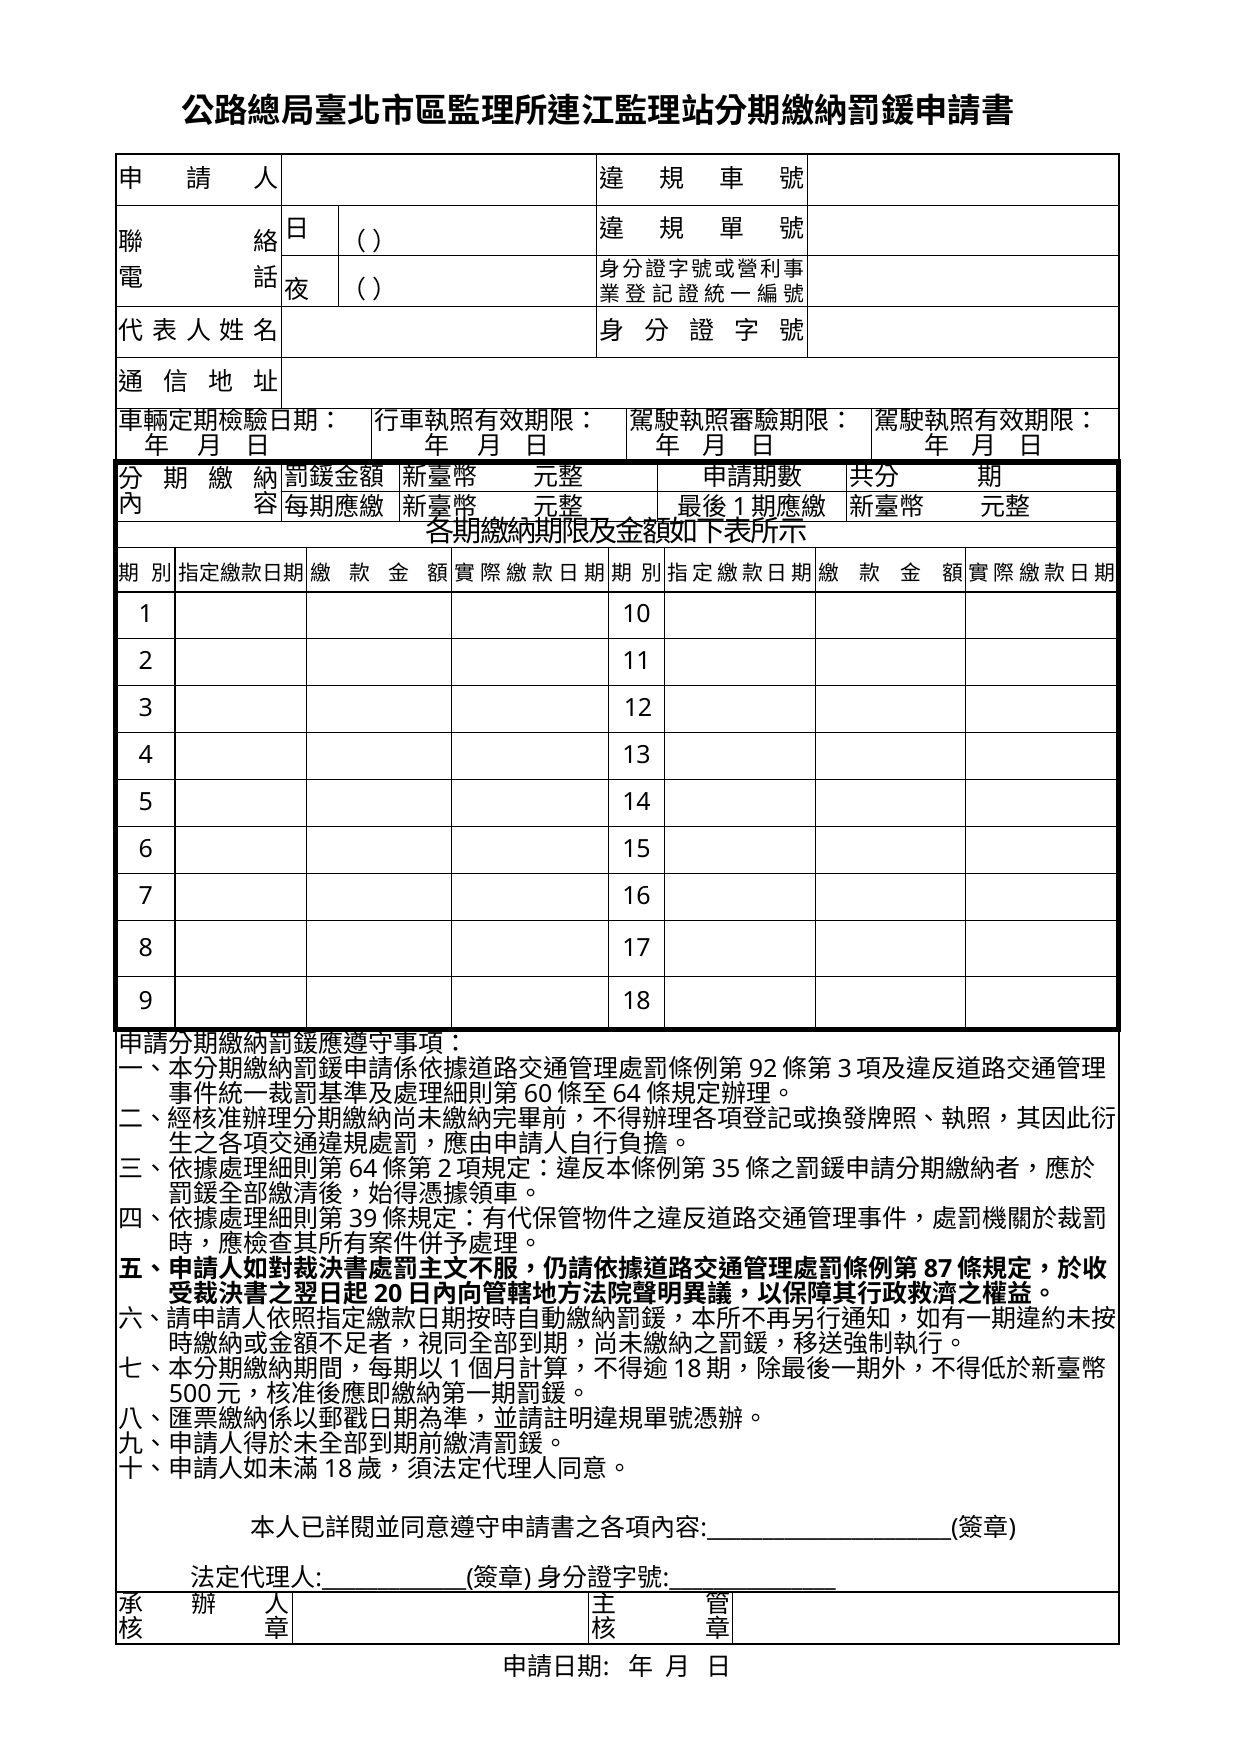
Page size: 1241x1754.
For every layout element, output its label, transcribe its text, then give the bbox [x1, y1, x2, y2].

table_cell [176, 827, 306, 873]
table_cell （ ） [339, 256, 596, 306]
table_cell [452, 639, 608, 685]
table_cell [966, 593, 1116, 638]
table_cell [307, 977, 451, 1027]
table_cell （ ） [339, 206, 596, 255]
table_cell [733, 1593, 1118, 1642]
table_cell 聯絡 電話 [117, 206, 281, 306]
table_cell 5 [118, 780, 174, 826]
table_cell [282, 358, 1118, 408]
table_cell [176, 686, 306, 732]
table_cell [816, 874, 965, 920]
table_cell [966, 921, 1116, 976]
table_cell 夜 [282, 256, 338, 306]
text [148, 146, 1087, 153]
table_cell [307, 639, 451, 685]
table_cell 車輛定期檢驗日期： 年 月 日 [117, 409, 371, 459]
table_cell 1 [118, 593, 174, 638]
table_cell 14 [609, 780, 664, 826]
table_cell [808, 256, 1118, 306]
table_cell [452, 921, 608, 976]
table_cell [452, 686, 608, 732]
table_cell 每期應繳 [282, 492, 399, 521]
table_cell 罰鍰金額 [282, 465, 399, 491]
table_cell [816, 733, 965, 779]
table_cell [816, 827, 965, 873]
table_cell [452, 733, 608, 779]
table_cell [176, 874, 306, 920]
table_cell 申請期數 [658, 465, 846, 491]
table_cell [307, 827, 451, 873]
table_cell [452, 977, 608, 1027]
table_cell 12 [609, 686, 664, 732]
table_cell [176, 593, 306, 638]
table_cell [665, 874, 815, 920]
table_cell [293, 1593, 588, 1642]
table_cell [307, 733, 451, 779]
table_cell 實際繳款日期 [966, 548, 1116, 591]
table_cell 4 [118, 733, 174, 779]
table_cell [816, 639, 965, 685]
text 公路總局臺北市區監理所連江監理站分期繳納罰鍰申請書 [148, 71, 1087, 146]
table_cell 11 [609, 639, 664, 685]
table_cell 各期繳納期限及金額如下表所示 [118, 522, 1116, 547]
table_cell 新臺幣 元整 [400, 492, 657, 521]
table_cell 日 [282, 206, 338, 255]
table_cell [176, 733, 306, 779]
table_cell 通信地址 [117, 358, 281, 408]
table_cell 17 [609, 921, 664, 976]
table_cell [808, 206, 1118, 255]
table_cell 8 [118, 921, 174, 976]
text 申請日期: 年 月 日 [148, 1645, 1087, 1683]
table_cell [307, 593, 451, 638]
table_cell [452, 593, 608, 638]
table_cell 分期繳納 內 容 [118, 465, 281, 521]
table_cell 7 [118, 874, 174, 920]
table_cell [176, 780, 306, 826]
table_cell 實際繳款日期 [452, 548, 608, 591]
table_cell [816, 977, 965, 1027]
table_cell [966, 733, 1116, 779]
table_cell [452, 874, 608, 920]
table_cell 繳款金額 [816, 548, 965, 591]
table_cell [665, 593, 815, 638]
table_cell 指定繳款日期 [665, 548, 815, 591]
table_cell 申請分期繳納罰鍰應遵守事項： 一、本分期繳納罰鍰申請係依據道路交通管理處罰條例第92條第3項及違反道路交通管理事件統一裁罰基準及處理細則第60條至64條規定辦理。 二、經核准辦理分期繳納尚未繳納完畢前，不得辦理各項登記或換發牌照、執照，其因此衍生之各項交通違規處罰，應由申請人自行負擔。 三、依據處理細則第64條第2項規定：違反本條例第35條之罰鍰申請分期繳納者，應於 罰鍰全部繳清後，始得憑據領車。 四、依據處理細則第39條規定：有代保管物件之違反道路交通管理事件，處罰機關於裁罰 時，應檢查其所有案件併予處理。 五、申請人如對裁決書處罰主文不服，仍請依據道路交通管理處罰條例第87條規定，於收受裁決書之翌日起20日內向管轄地方法院聲明異議，以保障其行政救濟之權益。 六、請申請人依照指定繳款日期按時自動繳納罰鍰，本所不再另行通知，如有一期違約未按時繳納或金額不足者，視同全部到期，尚未繳納之罰鍰，移送強制執行。 七、本分期繳納期間，每期以1個月計算，不得逾18期，除最後一期外，不得低於新臺幣500元，核准後應即繳納第一期罰鍰。 八、匯票繳納係以郵戳日期為準，並請註明違規單號憑辦。 九、申請人得於未全部到期前繳清罰鍰。 十、申請人如未滿18歲，須法定代理人同意。 本人已詳閱並同意遵守申請書之各項內容:______________________(簽章) 法定代理人:_____________(簽章) 身分證字號:_______________ [117, 1032, 1118, 1591]
table_cell [307, 686, 451, 732]
table_cell 15 [609, 827, 664, 873]
table_header [808, 155, 1118, 205]
table_cell [966, 827, 1116, 873]
table_cell [816, 686, 965, 732]
table_cell [966, 686, 1116, 732]
table_cell 18 [609, 977, 664, 1027]
table_cell 繳款金額 [307, 548, 451, 591]
table_cell 16 [609, 874, 664, 920]
table_cell 身分證字號或營利事業登記證統一編號 [597, 256, 807, 306]
table_cell [452, 827, 608, 873]
table_cell 駕駛執照審驗期限： 年 月 日 [627, 409, 871, 459]
table_cell 主 管 核 章 [589, 1593, 732, 1642]
table_cell 新臺幣 元整 [847, 492, 1116, 521]
table_cell [307, 921, 451, 976]
table_cell 期別 [118, 548, 174, 591]
table_cell [307, 874, 451, 920]
table_cell 10 [609, 593, 664, 638]
table_cell [816, 921, 965, 976]
table_cell [966, 639, 1116, 685]
table_cell [452, 780, 608, 826]
table_cell 代表人姓名 [117, 307, 281, 357]
table_cell [966, 977, 1116, 1027]
table_cell [808, 307, 1118, 357]
table_cell 6 [118, 827, 174, 873]
table_cell [176, 921, 306, 976]
table_cell [816, 593, 965, 638]
table_cell 13 [609, 733, 664, 779]
table_cell [176, 977, 306, 1027]
table_cell [665, 977, 815, 1027]
table_cell 新臺幣 元整 [400, 465, 657, 491]
table_cell [282, 307, 596, 357]
table_cell 2 [118, 639, 174, 685]
table_cell [966, 780, 1116, 826]
table_cell 共分 期 [847, 465, 1116, 491]
table_cell [665, 827, 815, 873]
table_header 申請人 [117, 155, 281, 205]
table_cell 行車執照有效期限： 年 月 日 [372, 409, 626, 459]
table_cell [665, 639, 815, 685]
table_cell 駕駛執照有效期限： 年 月 日 [872, 409, 1118, 459]
table_cell 最後1期應繳 [658, 492, 846, 521]
table_cell [966, 874, 1116, 920]
table_cell 身分證字號 [597, 307, 807, 357]
table_cell 違規單號 [597, 206, 807, 255]
table_cell 3 [118, 686, 174, 732]
table_cell [307, 780, 451, 826]
table_cell [665, 780, 815, 826]
table_cell 指定繳款日期 [176, 548, 306, 591]
table_cell [665, 921, 815, 976]
table_cell [816, 780, 965, 826]
table_cell [176, 639, 306, 685]
table_cell 期別 [609, 548, 664, 591]
table_cell 承辦人 核 章 [117, 1593, 292, 1642]
table_cell [665, 733, 815, 779]
table_header 違規車號 [597, 155, 807, 205]
table_cell 9 [118, 977, 174, 1027]
table_cell [665, 686, 815, 732]
table_header [282, 155, 596, 205]
